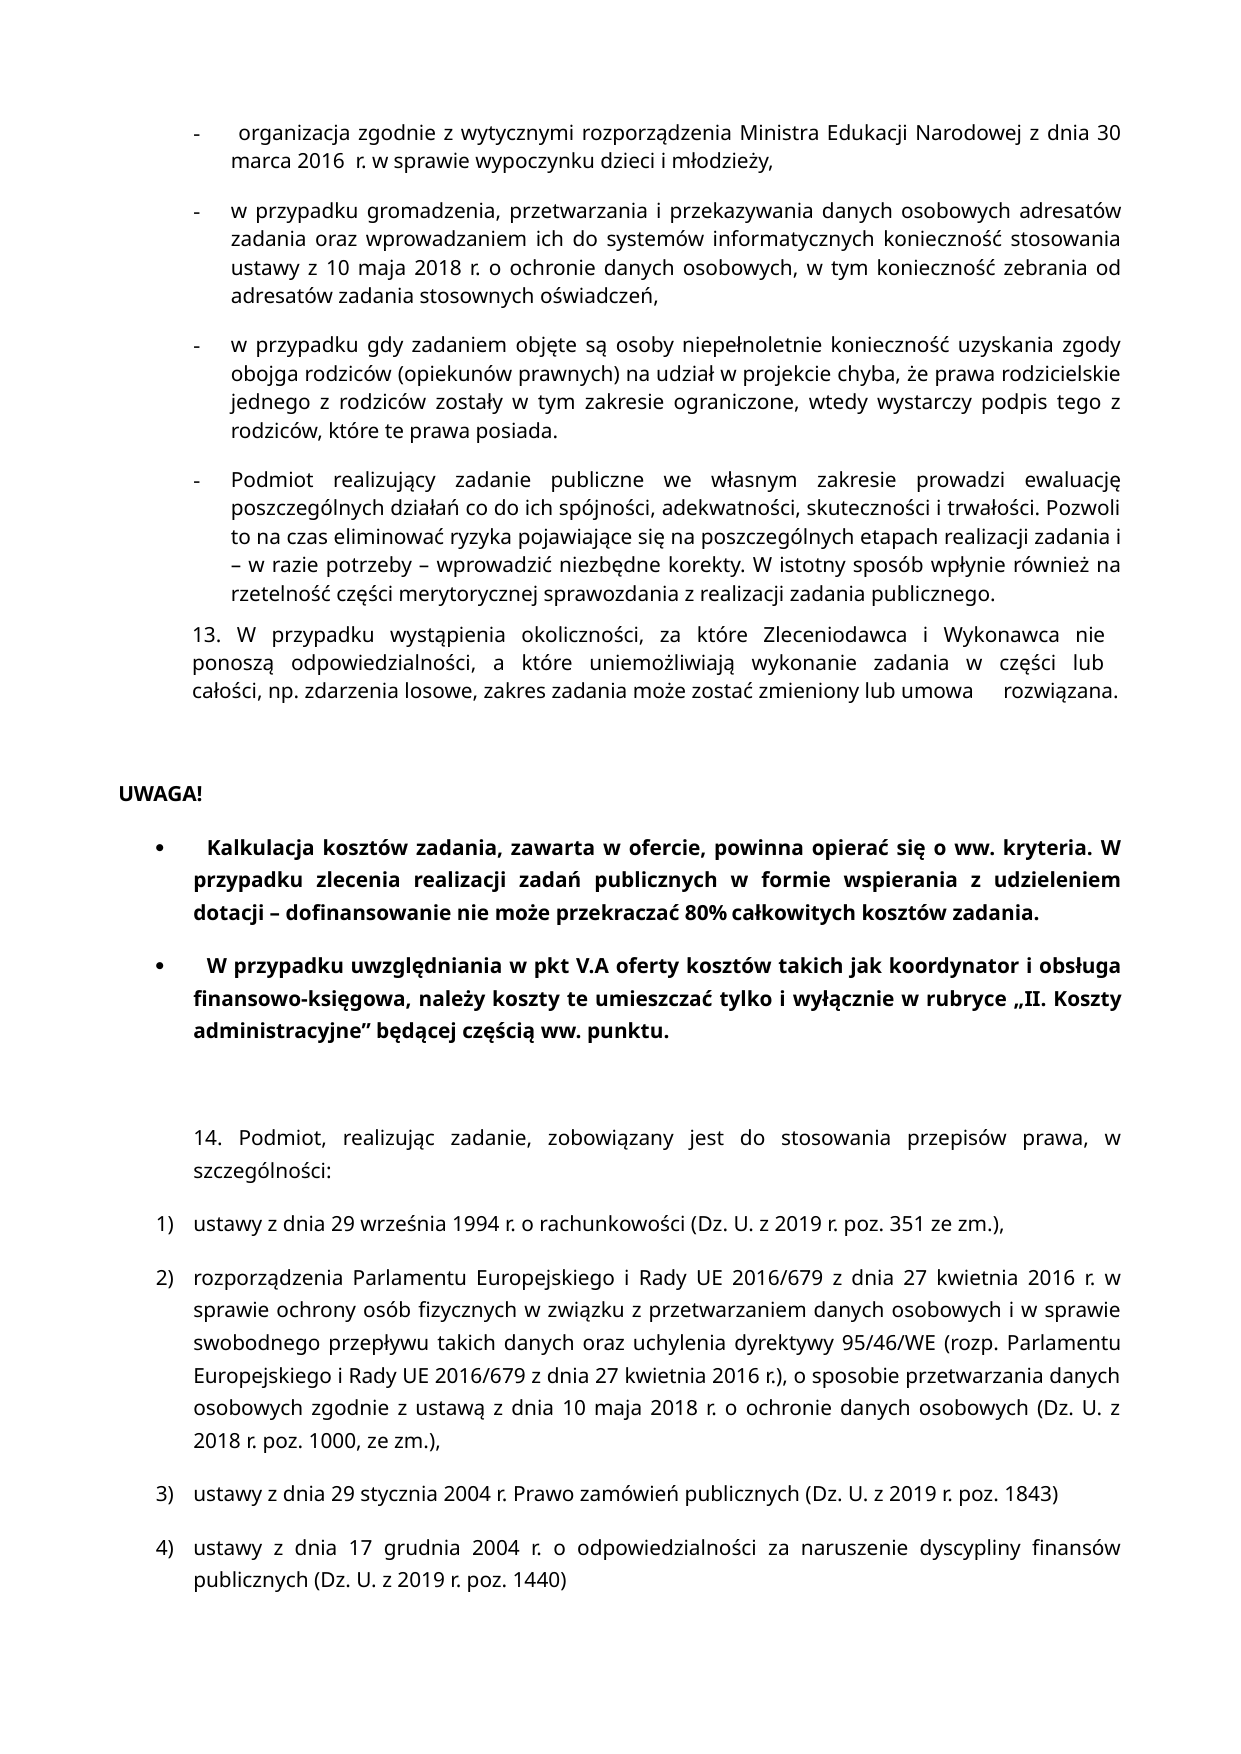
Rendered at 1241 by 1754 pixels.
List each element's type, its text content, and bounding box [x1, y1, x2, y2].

list 14. Podmiot, realizując zadanie, zobowiązany jest do stosowania przepisów prawa, w szczególności: [156, 1123, 1122, 1184]
list w przypadku gdy zadaniem objęte są osoby niepełnoletnie konieczność uzyskania zgody obojga rodziców (opiekunów prawnych) na udział w projekcie chyba, że prawa rodzicielskie jednego z rodziców zostały w tym zakresie ograniczone, wtedy wystarczy podpis tego z rodziców, które te prawa posiada. [193, 330, 1122, 444]
list rozporządzenia Parlamentu Europejskiego i Rady UE 2016/679 z dnia 27 kwietnia 2016 r. w sprawie ochrony osób fizycznych w związku z przetwarzaniem danych osobowych i w sprawie swobodnego przepływu takich danych oraz uchylenia dyrektywy 95/46/WE (rozp. Parlamentu Europejskiego i Rady UE 2016/679 z dnia 27 kwietnia 2016 r.), o sposobie przetwarzania danych osobowych zgodnie z ustawą z dnia 10 maja 2018 r. o ochronie danych osobowych (Dz. U. z 2018 r. poz. 1000, ze zm.), [156, 1263, 1122, 1454]
text UWAGA! [118, 779, 1122, 808]
list W przypadku uwzględniania w pkt V.A oferty kosztów takich jak koordynator i obsługa finansowo-księgowa, należy koszty te umieszczać tylko i wyłącznie w rubryce „II. Koszty administracyjne” będącej częścią ww. punktu. [156, 951, 1122, 1045]
list Podmiot realizujący zadanie publiczne we własnym zakresie prowadzi ewaluację poszczególnych działań co do ich spójności, adekwatności, skuteczności i trwałości. Pozwoli to na czas eliminować ryzyka pojawiające się na poszczególnych etapach realizacji zadania i – w razie potrzeby – wprowadzić niezbędne korekty. W istotny sposób wpłynie również na rzetelność części merytorycznej sprawozdania z realizacji zadania publicznego. [193, 465, 1122, 607]
list ustawy z dnia 29 stycznia 2004 r. Prawo zamówień publicznych (Dz. U. z 2019 r. poz. 1843) [156, 1479, 1122, 1508]
text 13. W przypadku wystąpienia okoliczności, za które Zleceniodawca i Wykonawca nie ponoszą odpowiedzialności, a które uniemożliwiają wykonanie zadania w części lub całości, np. zdarzenia losowe, zakres zadania może zostać zmieniony lub umowa rozwiązana. [118, 620, 1122, 705]
list ustawy z dnia 17 grudnia 2004 r. o odpowiedzialności za naruszenie dyscypliny finansów publicznych (Dz. U. z 2019 r. poz. 1440) [156, 1533, 1122, 1594]
list w przypadku gromadzenia, przetwarzania i przekazywania danych osobowych adresatów zadania oraz wprowadzaniem ich do systemów informatycznych konieczność stosowania ustawy z 10 maja 2018 r. o ochronie danych osobowych, w tym konieczność zebrania od adresatów zadania stosownych oświadczeń, [193, 196, 1122, 309]
list organizacja zgodnie z wytycznymi rozporządzenia Ministra Edukacji Narodowej z dnia 30 marca 2016 r. w sprawie wypoczynku dzieci i młodzieży, [193, 118, 1122, 175]
list Kalkulacja kosztów zadania, zawarta w ofercie, powinna opierać się o ww. kryteria. W przypadku zlecenia realizacji zadań publicznych w formie wspierania z udzieleniem dotacji – dofinansowanie nie może przekraczać 80% całkowitych kosztów zadania. [156, 833, 1122, 926]
list ustawy z dnia 29 września 1994 r. o rachunkowości (Dz. U. z 2019 r. poz. 351 ze zm.), [156, 1209, 1122, 1238]
